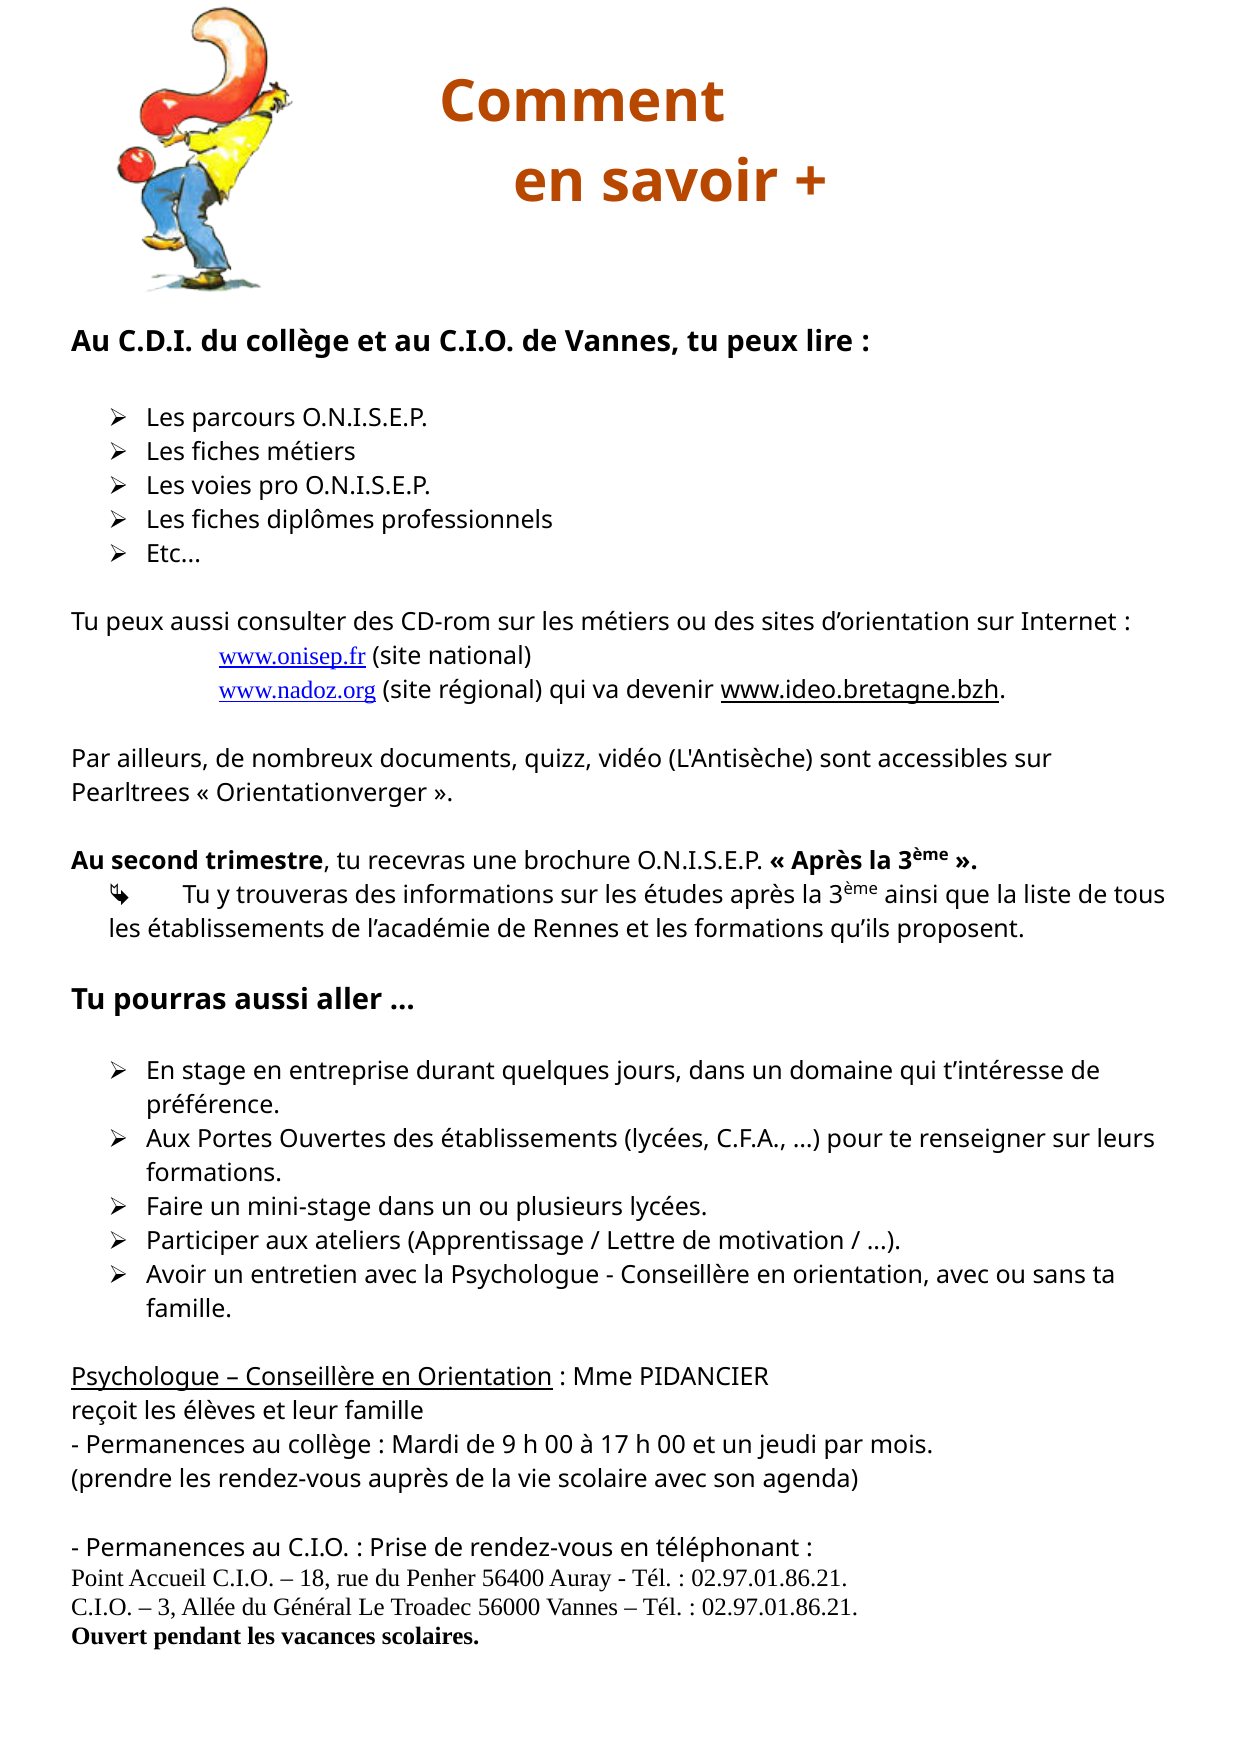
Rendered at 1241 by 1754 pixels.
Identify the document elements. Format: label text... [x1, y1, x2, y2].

list En stage en entreprise durant quelques jours, dans un domaine qui t’intéresse de préférence. [108, 1052, 1169, 1121]
list Tu y trouveras des informations sur les études après la 3ème ainsi que la liste de tous les établissements de l’académie de Rennes et les formations qu’ils proposent. [108, 876, 1169, 944]
list Faire un mini-stage dans un ou plusieurs lycées. [108, 1189, 1169, 1223]
list Les fiches diplômes professionnels [108, 502, 1169, 536]
text Tu peux aussi consulter des CD-rom sur les métiers ou des sites d’orientation sur Internet : www.onisep.fr (site national) [71, 604, 1169, 672]
text - Permanences au collège : Mardi de 9 h 00 à 17 h 00 et un jeudi par mois. [71, 1427, 1169, 1461]
list Les parcours O.N.I.S.E.P. [108, 399, 1169, 434]
subtitle Tu pourras aussi aller … [71, 979, 1169, 1018]
text Au C.D.I. du collège et au C.I.O. de Vannes, tu peux lire : [71, 320, 1169, 360]
list Aux Portes Ouvertes des établissements (lycées, C.F.A., …) pour te renseigner sur leurs formations. [108, 1121, 1169, 1189]
text www.nadoz.org (site régional) qui va devenir www.ideo.bretagne.bzh. [144, 672, 1169, 706]
text C.I.O. – 3, Allée du Général Le Troadec 56000 Vannes – Tél. : 02.97.01.86.21. [71, 1592, 1169, 1621]
text reçoit les élèves et leur famille [71, 1393, 1169, 1427]
list Avoir un entretien avec la Psychologue - Conseillère en orientation, avec ou sans ta famille. [108, 1257, 1169, 1325]
list Les fiches métiers [108, 434, 1169, 468]
text - Permanences au C.I.O. : Prise de rendez-vous en téléphonant : [71, 1529, 1169, 1563]
list Etc... [108, 536, 1169, 570]
text Psychologue – Conseillère en Orientation : Mme PIDANCIER [71, 1359, 1169, 1393]
text Ouvert pendant les vacances scolaires. [71, 1621, 1169, 1649]
list Les voies pro O.N.I.S.E.P. [108, 468, 1169, 502]
list Participer aux ateliers (Apprentissage / Lettre de motivation / ...). [108, 1223, 1169, 1257]
text Au second trimestre, tu recevras une brochure O.N.I.S.E.P. « Après la 3ème ». [71, 842, 1169, 876]
text Comment [366, 59, 1169, 138]
text Par ailleurs, de nombreux documents, quizz, vidéo (L'Antisèche) sont accessibles sur Pearltrees « Orientationverger ». [71, 740, 1169, 808]
text en savoir + [439, 138, 1169, 218]
text Point Accueil C.I.O. – 18, rue du Penher 56400 Auray - Tél. : 02.97.01.86.21. [71, 1563, 1169, 1592]
text (prendre les rendez-vous auprès de la vie scolaire avec son agenda) [71, 1461, 1169, 1495]
